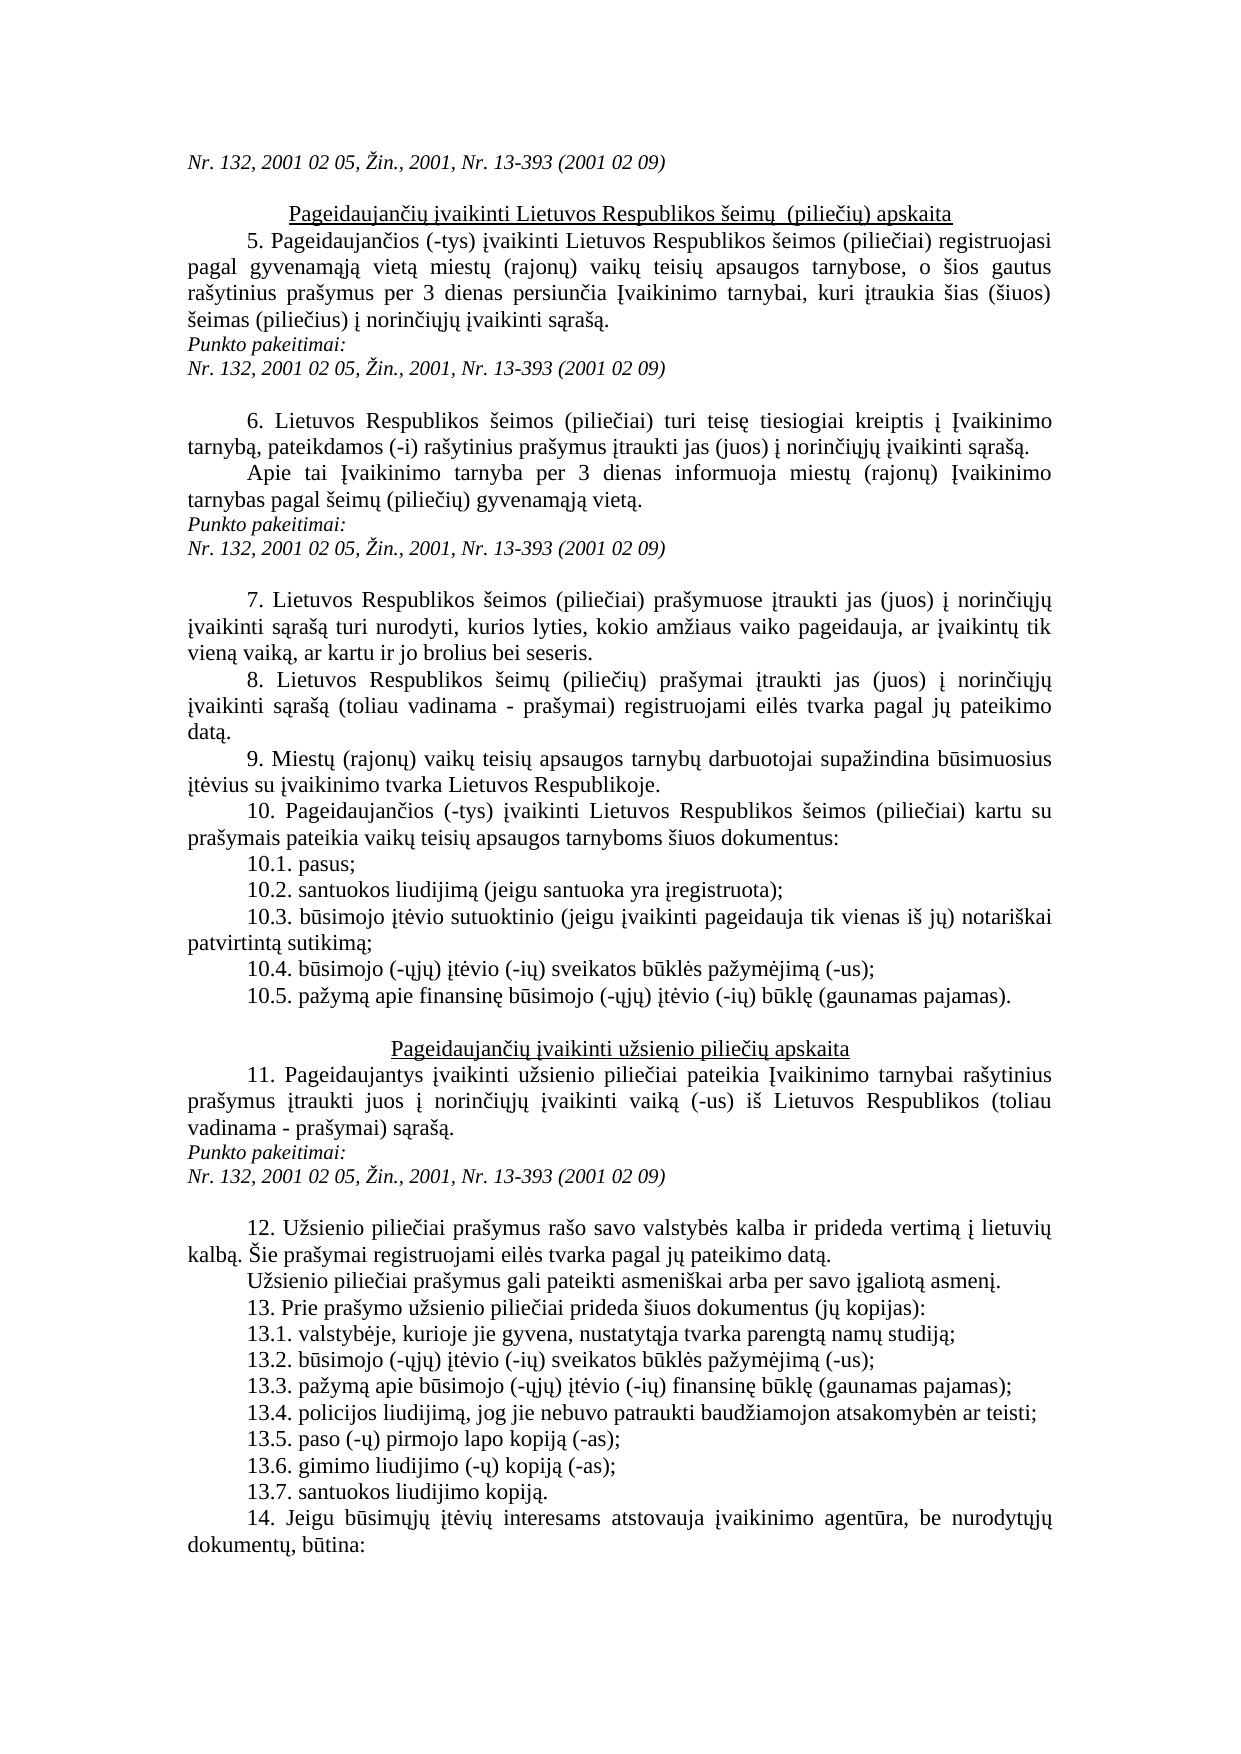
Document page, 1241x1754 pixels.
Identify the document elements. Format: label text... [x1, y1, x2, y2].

text 14. Jeigu būsimųjų įtėvių interesams atstovauja įvaikinimo agentūra, be nurodytųjų dokumentų, būtina: [187, 1504, 1053, 1557]
text Nr. 132, 2001 02 05, Žin., 2001, Nr. 13-393 (2001 02 09) [187, 536, 1053, 560]
text Punkto pakeitimai: [187, 332, 1053, 356]
text Nr. 132, 2001 02 05, Žin., 2001, Nr. 13-393 (2001 02 09) [187, 1164, 1053, 1188]
text 9. Miestų (rajonų) vaikų teisių apsaugos tarnybų darbuotojai supažindina būsimuosius įtėvius su įvaikinimo tvarka Lietuvos Respublikoje. [187, 745, 1053, 797]
text 10.5. pažymą apie finansinę būsimojo (-ųjų) įtėvio (-ių) būklę (gaunamas pajamas). [187, 982, 1053, 1008]
subtitle Pageidaujančių įvaikinti užsienio piliečių apskaita [187, 1034, 1053, 1061]
text 13.6. gimimo liudijimo (-ų) kopiją (-as); [187, 1452, 1053, 1478]
text 11. Pageidaujantys įvaikinti užsienio piliečiai pateikia Įvaikinimo tarnybai rašytinius prašymus įtraukti juos į norinčiųjų įvaikinti vaiką (-us) iš Lietuvos Respublikos (toliau vadinama - prašymai) sąrašą. [187, 1061, 1053, 1140]
text 13.3. pažymą apie būsimojo (-ųjų) įtėvio (-ių) finansinę būklę (gaunamas pajamas); [187, 1373, 1053, 1399]
text Užsienio piliečiai prašymus gali pateikti asmeniškai arba per savo įgaliotą asmenį. [187, 1267, 1053, 1293]
text 5. Pageidaujančios (-tys) įvaikinti Lietuvos Respublikos šeimos (piliečiai) registruojasi pagal gyvenamąją vietą miestų (rajonų) vaikų teisių apsaugos tarnybose, o šios gautus rašytinius prašymus per 3 dienas persiunčia Įvaikinimo tarnybai, kuri įtraukia šias (šiuos) šeimas (piliečius) į norinčiųjų įvaikinti sąrašą. [187, 227, 1053, 332]
text 10.2. santuokos liudijimą (jeigu santuoka yra įregistruota); [187, 876, 1053, 903]
text 10.1. pasus; [187, 850, 1053, 876]
text 13.1. valstybėje, kurioje jie gyvena, nustatytąja tvarka parengtą namų studiją; [187, 1320, 1053, 1346]
text 12. Užsienio piliečiai prašymus rašo savo valstybės kalba ir prideda vertimą į lietuvių kalbą. Šie prašymai registruojami eilės tvarka pagal jų pateikimo datą. [187, 1214, 1053, 1267]
text 13.5. paso (-ų) pirmojo lapo kopiją (-as); [187, 1425, 1053, 1452]
text 13.4. policijos liudijimą, jog jie nebuvo patraukti baudžiamojon atsakomybėn ar teisti; [187, 1399, 1053, 1425]
text 7. Lietuvos Respublikos šeimos (piliečiai) prašymuose įtraukti jas (juos) į norinčiųjų įvaikinti sąrašą turi nurodyti, kurios lyties, kokio amžiaus vaiko pageidauja, ar įvaikintų tik vieną vaiką, ar kartu ir jo brolius bei seseris. [187, 587, 1053, 666]
text Punkto pakeitimai: [187, 512, 1053, 536]
text 13.7. santuokos liudijimo kopiją. [187, 1478, 1053, 1504]
text Nr. 132, 2001 02 05, Žin., 2001, Nr. 13-393 (2001 02 09) [187, 150, 1053, 174]
text 10.3. būsimojo įtėvio sutuoktinio (jeigu įvaikinti pageidauja tik vienas iš jų) notariškai patvirtintą sutikimą; [187, 903, 1053, 956]
text Apie tai Įvaikinimo tarnyba per 3 dienas informuoja miestų (rajonų) Įvaikinimo tarnybas pagal šeimų (piliečių) gyvenamąją vietą. [187, 459, 1053, 512]
text Nr. 132, 2001 02 05, Žin., 2001, Nr. 13-393 (2001 02 09) [187, 356, 1053, 380]
subtitle Pageidaujančių įvaikinti Lietuvos Respublikos šeimų (piliečių) apskaita [187, 200, 1053, 227]
text 8. Lietuvos Respublikos šeimų (piliečių) prašymai įtraukti jas (juos) į norinčiųjų įvaikinti sąrašą (toliau vadinama - prašymai) registruojami eilės tvarka pagal jų pateikimo datą. [187, 666, 1053, 745]
text 6. Lietuvos Respublikos šeimos (piliečiai) turi teisę tiesiogiai kreiptis į Įvaikinimo tarnybą, pateikdamos (-i) rašytinius prašymus įtraukti jas (juos) į norinčiųjų įvaikinti sąrašą. [187, 407, 1053, 459]
text 10. Pageidaujančios (-tys) įvaikinti Lietuvos Respublikos šeimos (piliečiai) kartu su prašymais pateikia vaikų teisių apsaugos tarnyboms šiuos dokumentus: [187, 797, 1053, 850]
text 13. Prie prašymo užsienio piliečiai prideda šiuos dokumentus (jų kopijas): [187, 1293, 1053, 1320]
text 10.4. būsimojo (-ųjų) įtėvio (-ių) sveikatos būklės pažymėjimą (-us); [187, 956, 1053, 982]
text Punkto pakeitimai: [187, 1140, 1053, 1164]
text 13.2. būsimojo (-ųjų) įtėvio (-ių) sveikatos būklės pažymėjimą (-us); [187, 1346, 1053, 1373]
